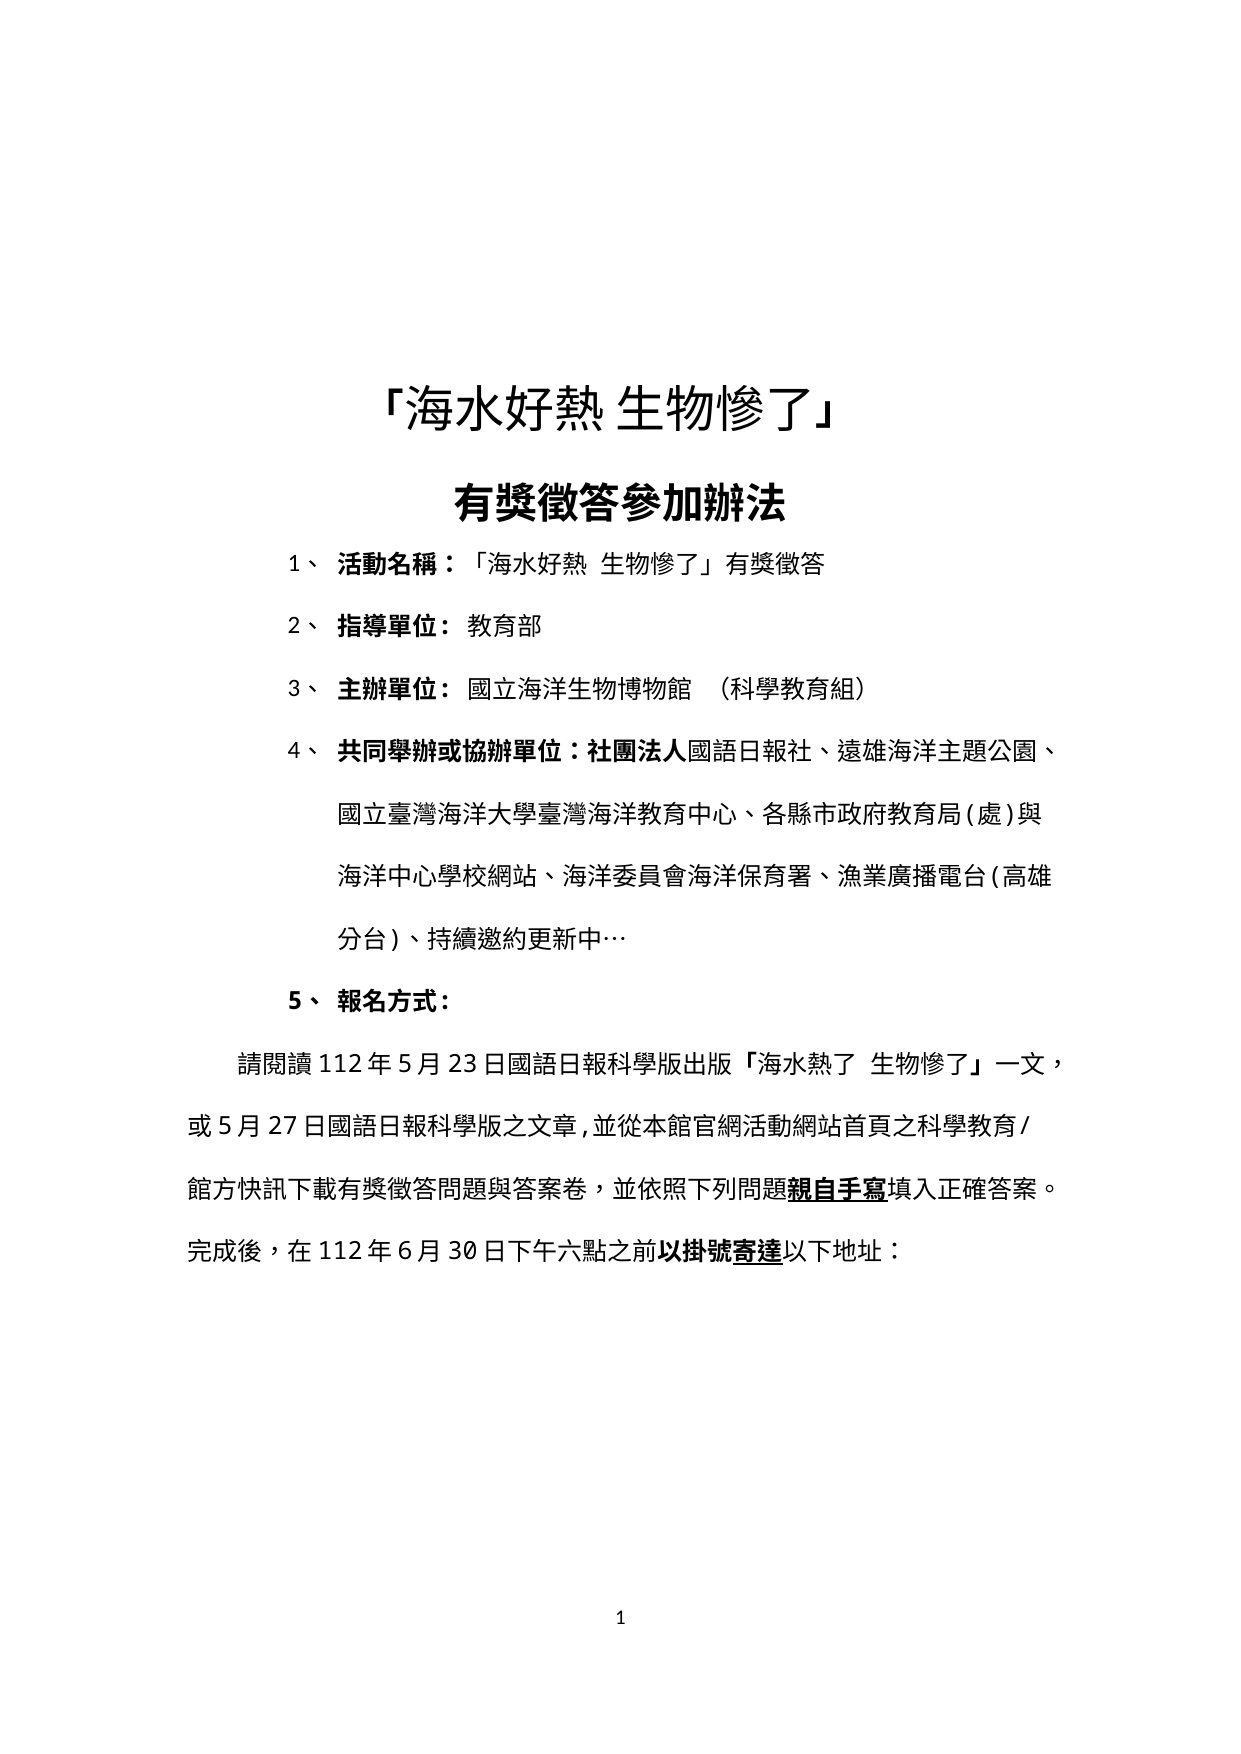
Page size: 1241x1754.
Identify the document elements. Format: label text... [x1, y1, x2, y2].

text 請閱讀112年5月23日國語日報科學版出版「海水熱了 生物慘了」一文，或5月27日國語日報科學版之文章,並從本館官網活動網站首頁之科學教育/館方快訊下載有獎徵答問題與答案卷，並依照下列問題親自手寫填入正確答案。完成後，在112年6月30日下午六點之前以掛號寄達以下地址： [187, 1021, 1053, 1271]
list 報名方式: [287, 958, 1053, 1021]
list 指導單位: 教育部 [287, 583, 1053, 646]
list 共同舉辦或協辦單位：社團法人國語日報社、遠雄海洋主題公園、國立臺灣海洋大學臺灣海洋教育中心、各縣市政府教育局(處)與海洋中心學校網站、海洋委員會海洋保育署、漁業廣播電台(高雄分台)、持續邀約更新中… [287, 708, 1053, 958]
list 活動名稱：「海水好熱 生物慘了」有獎徵答 [287, 521, 1053, 583]
list 主辦單位: 國立海洋生物博物館 （科學教育組） [287, 646, 1053, 708]
text 「海水好熱 生物慘了」 [187, 333, 1053, 458]
text 有獎徵答參加辦法 [187, 458, 1053, 521]
